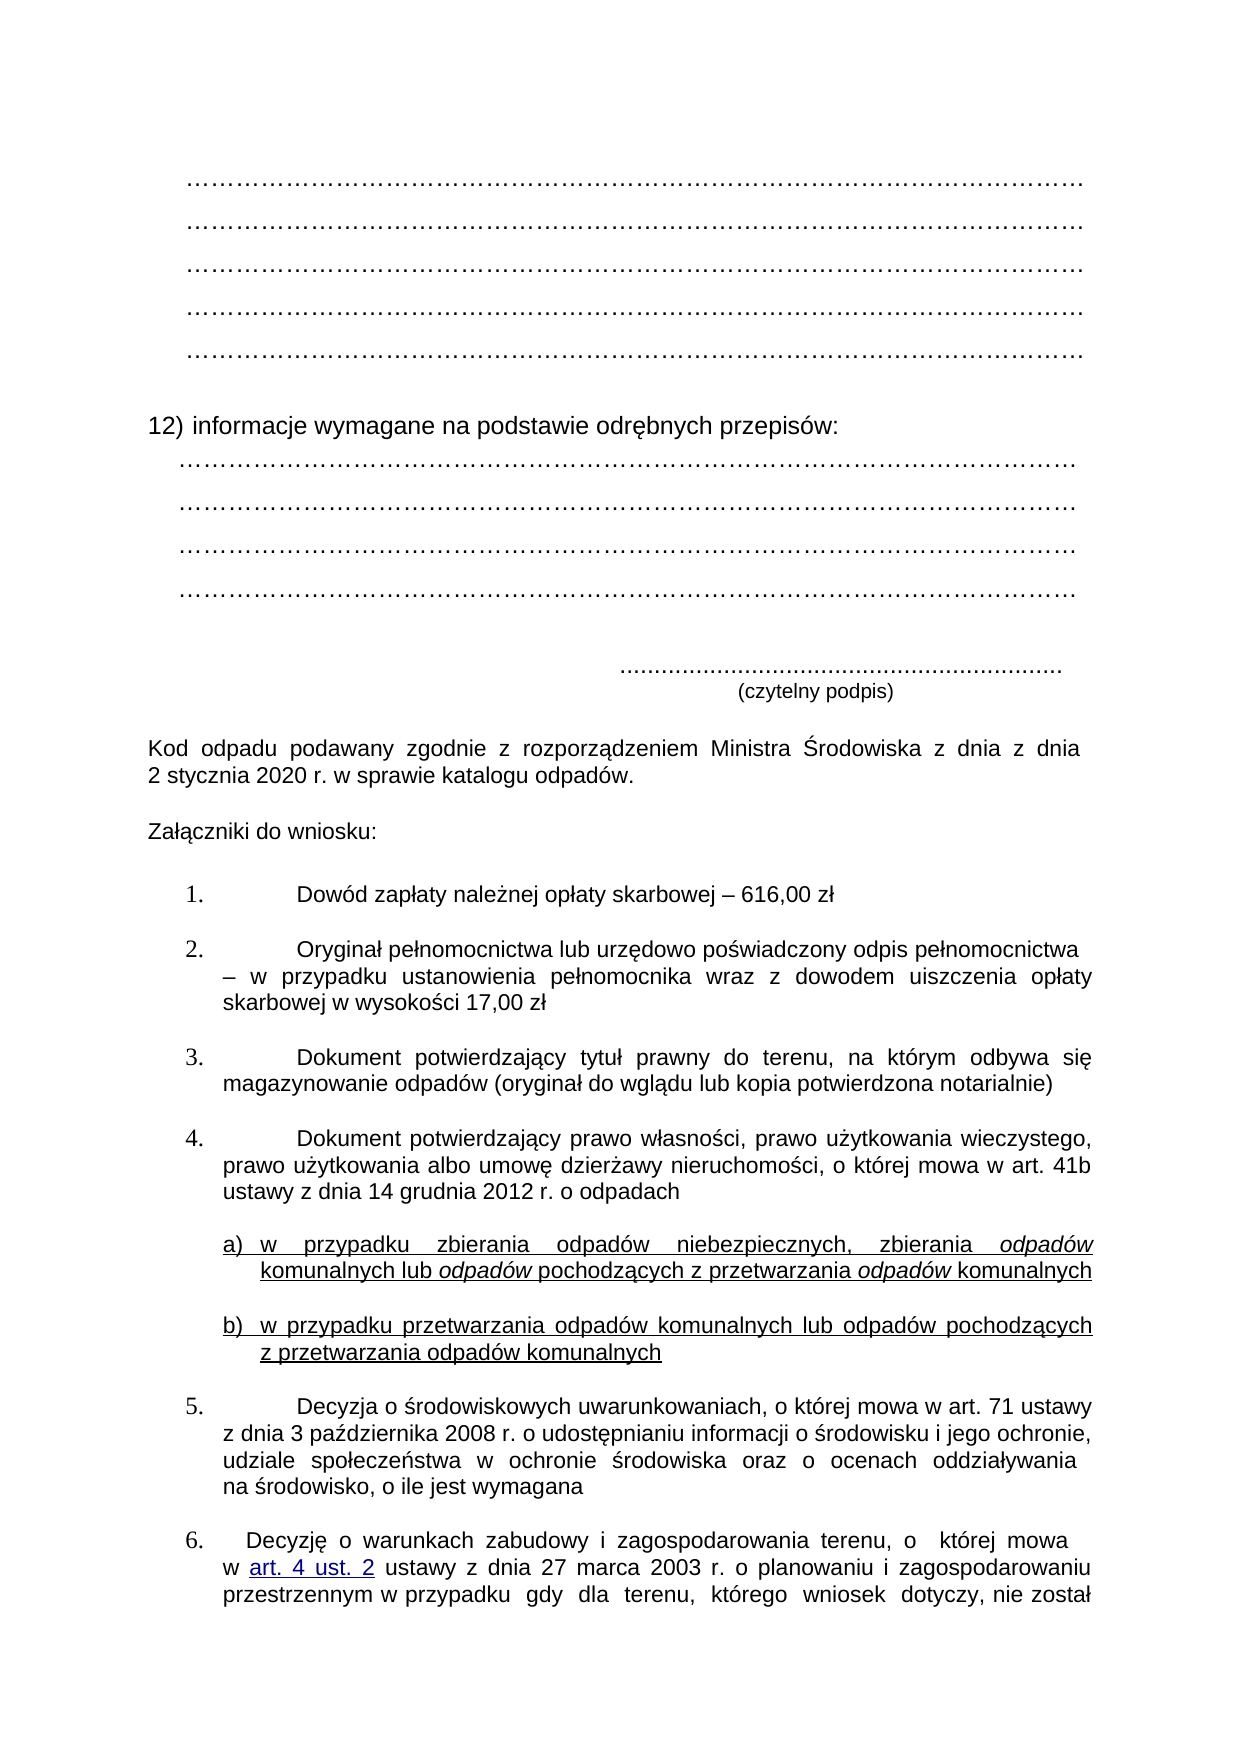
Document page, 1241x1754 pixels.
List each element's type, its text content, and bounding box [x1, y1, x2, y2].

list Dokument potwierdzający tytuł prawny do terenu, na którym odbywa się magazynowanie odpadów (oryginał do wglądu lub kopia potwierdzona notarialnie) [185, 1042, 1093, 1097]
list Dowód zapłaty należnej opłaty skarbowej – 616,00 zł [185, 879, 1093, 907]
list Oryginał pełnomocnictwa lub urzędowo poświadczony odpis pełnomocnictwa – w przypadku ustanowienia pełnomocnika wraz z dowodem uiszczenia opłaty skarbowej w wysokości 17,00 zł [185, 934, 1093, 1015]
list komunalnych lub odpadów pochodzących z przetwarzania odpadów komunalnych [223, 1255, 1093, 1284]
list Decyzja o środowiskowych uwarunkowaniach, o której mowa w art. 71 ustawy z dnia 3 października 2008 r. o udostępnianiu informacji o środowisku i jego ochronie, udziale społeczeństwa w ochronie środowiska oraz o ocenach oddziaływania na środowisko, o ile jest wymagana [185, 1391, 1093, 1499]
text (czytelny podpis) [664, 678, 1093, 702]
text ……………………………………………………………………………………………………………………………………………………………………………………………………………………………………………………………………………………………… [185, 162, 1093, 277]
text Załączniki do wniosku: [148, 818, 1093, 845]
list z przetwarzania odpadów komunalnych [223, 1336, 1093, 1365]
list Dokument potwierdzający prawo własności, prawo użytkowania wieczystego, prawo użytkowania albo umowę dzierżawy nieruchomości, o której mowa w art. 41b ustawy z dnia 14 grudnia 2012 r. o odpadach [185, 1123, 1093, 1204]
text ................................................................ [590, 650, 1093, 678]
text ……………………………………………………………………………………………………………………………………………………………………………………………………………………………………………………………………………………………………………………………………………………………………………………………… [177, 444, 1093, 602]
text ……………………………………………………………………………………………… [185, 292, 1093, 321]
list Decyzję o warunkach zabudowy i zagospodarowania terenu, o której mowa w art. 4 ust. 2 ustawy z dnia 27 marca 2003 r. o planowaniu i zagospodarowaniu przestrzennym w przypadku gdy dla terenu, którego wniosek dotyczy, nie został [185, 1526, 1093, 1607]
list w przypadku przetwarzania odpadów komunalnych lub odpadów pochodzących [223, 1312, 1093, 1335]
list w przypadku zbierania odpadów niebezpiecznych, zbierania odpadów [223, 1231, 1093, 1254]
text ……………………………………………………………………………………………… [185, 335, 1093, 364]
text Kod odpadu podawany zgodnie z rozporządzeniem Ministra Środowiska z dnia z dnia 2 stycznia 2020 r. w sprawie katalogu odpadów. [148, 735, 1093, 788]
list informacje wymagane na podstawie odrębnych przepisów: [148, 411, 1093, 440]
